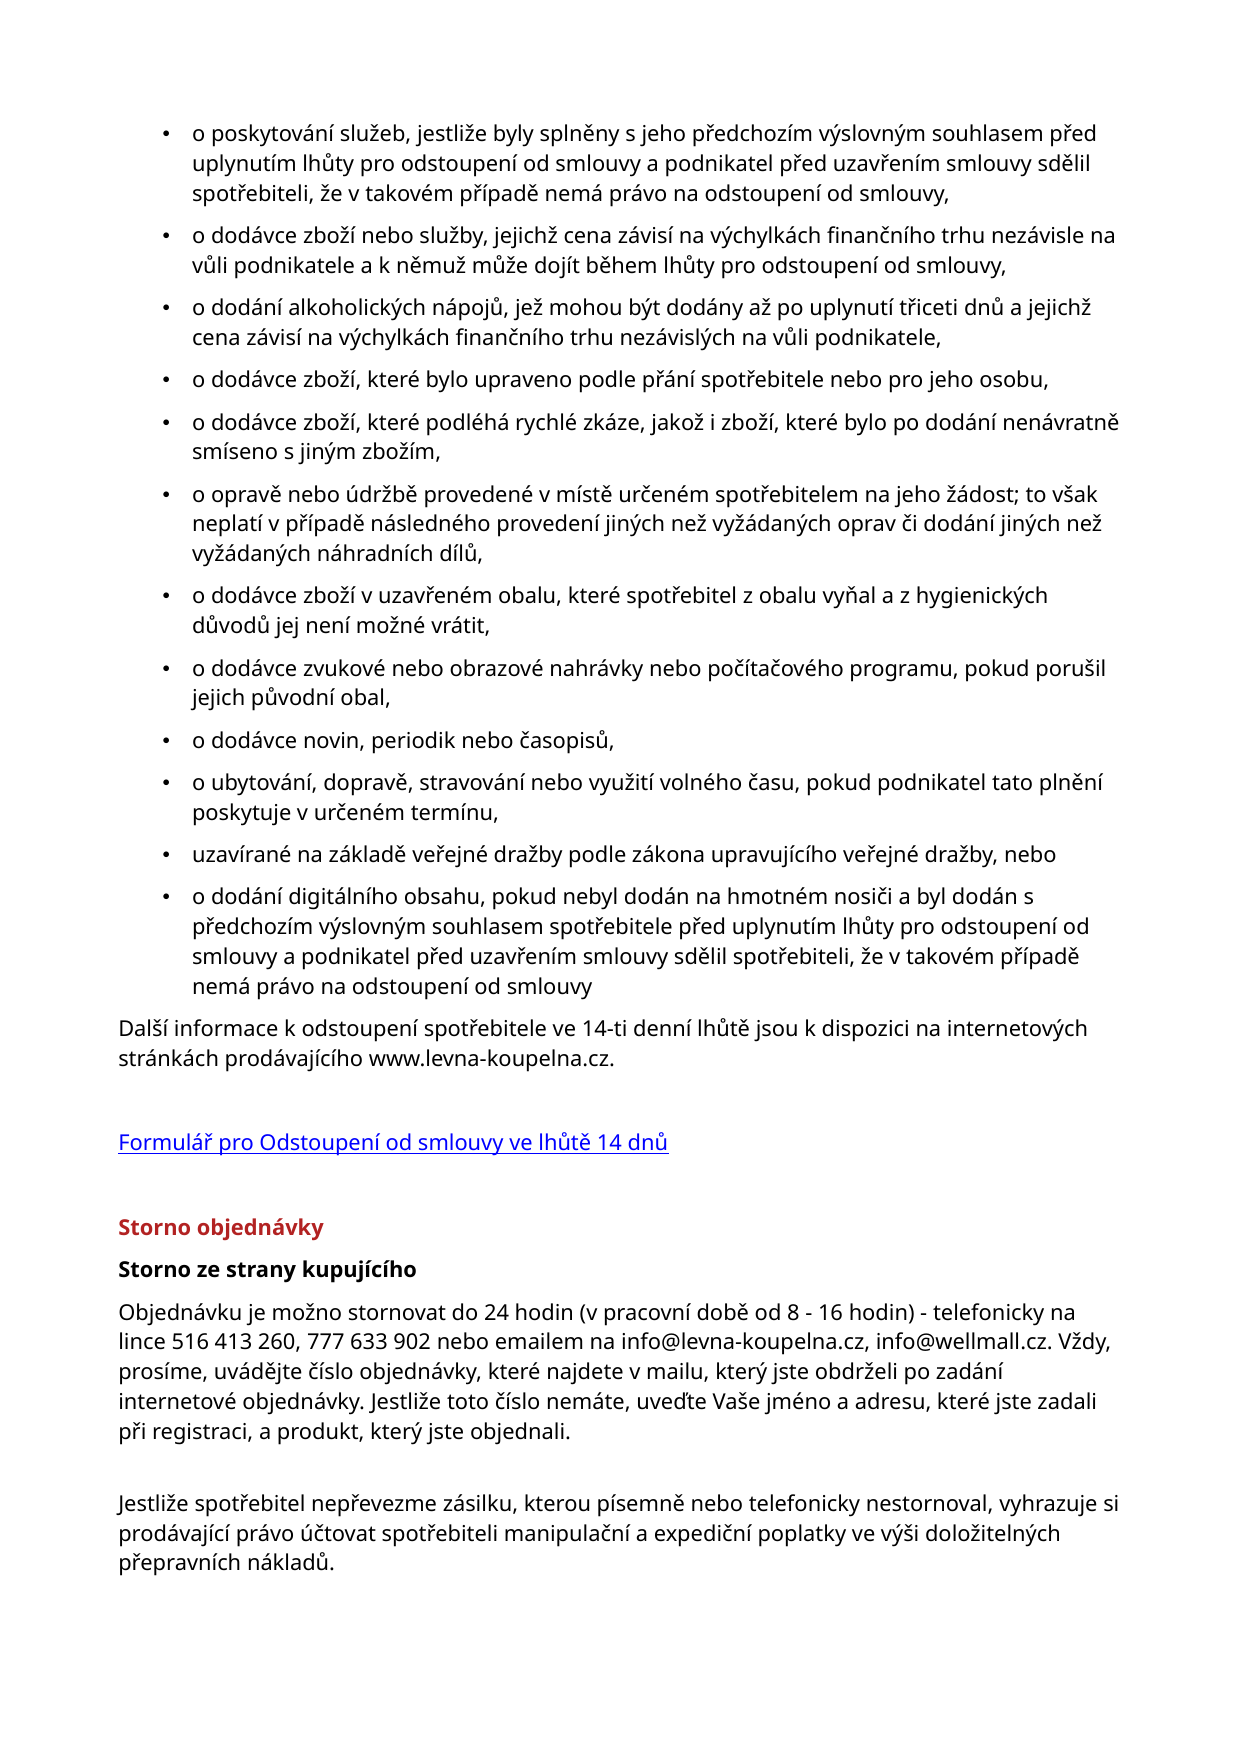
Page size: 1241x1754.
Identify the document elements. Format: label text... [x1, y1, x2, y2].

list o dodávce zboží, které podléhá rychlé zkáze, jakož i zboží, které bylo po dodání nenávratně smíseno s jiným zbožím, [162, 406, 1122, 466]
list o ubytování, dopravě, stravování nebo využití volného času, pokud podnikatel tato plnění poskytuje v určeném termínu, [162, 767, 1122, 826]
text Další informace k odstoupení spotřebitele ve 14-ti denní lhůtě jsou k dispozici na internetových stránkách prodávajícího www.levna-koupelna.cz. [118, 1013, 1122, 1072]
list o dodávce zboží, které bylo upraveno podle přání spotřebitele nebo pro jeho osobu, [162, 364, 1122, 394]
text Formulář pro Odstoupení od smlouvy ve lhůtě 14 dnů [118, 1127, 1122, 1157]
text Storno ze strany kupujícího [118, 1254, 1122, 1284]
text Storno objednávky [118, 1212, 1122, 1242]
list o dodávce novin, periodik nebo časopisů, [162, 724, 1122, 754]
list o dodávce zboží nebo služby, jejichž cena závisí na výchylkách finančního trhu nezávisle na vůli podnikatele a k němuž může dojít během lhůty pro odstoupení od smlouvy, [162, 220, 1122, 279]
list o dodání digitálního obsahu, pokud nebyl dodán na hmotném nosiči a byl dodán s předchozím výslovným souhlasem spotřebitele před uplynutím lhůty pro odstoupení od smlouvy a podnikatel před uzavřením smlouvy sdělil spotřebiteli, že v takovém případě nemá právo na odstoupení od smlouvy [162, 881, 1122, 1000]
list o dodávce zboží v uzavřeném obalu, které spotřebitel z obalu vyňal a z hygienických důvodů jej není možné vrátit, [162, 580, 1122, 640]
list o opravě nebo údržbě provedené v místě určeném spotřebitelem na jeho žádost; to však neplatí v případě následného provedení jiných než vyžádaných oprav či dodání jiných než vyžádaných náhradních dílů, [162, 478, 1122, 568]
list o dodávce zvukové nebo obrazové nahrávky nebo počítačového programu, pokud porušil jejich původní obal, [162, 652, 1122, 712]
list o poskytování služeb, jestliže byly splněny s jeho předchozím výslovným souhlasem před uplynutím lhůty pro odstoupení od smlouvy a podnikatel před uzavřením smlouvy sdělil spotřebiteli, že v takovém případě nemá právo na odstoupení od smlouvy, [162, 118, 1122, 207]
text Objednávku je možno stornovat do 24 hodin (v pracovní době od 8 - 16 hodin) - telefonicky na lince 516 413 260, 777 633 902 nebo emailem na info@levna-koupelna.cz, info@wellmall.cz. Vždy, prosíme, uvádějte číslo objednávky, které najdete v mailu, který jste obdrželi po zadání internetové objednávky. Jestliže toto číslo nemáte, uveďte Vaše jméno a adresu, které jste zadali při registraci, a produkt, který jste objednali. [118, 1296, 1122, 1445]
list uzavírané na základě veřejné dražby podle zákona upravujícího veřejné dražby, nebo [162, 839, 1122, 869]
text Jestliže spotřebitel nepřevezme zásilku, kterou písemně nebo telefonicky nestornoval, vyhrazuje si prodávající právo účtovat spotřebiteli manipulační a expediční poplatky ve výši doložitelných přepravních nákladů. [118, 1458, 1122, 1607]
list o dodání alkoholických nápojů, jež mohou být dodány až po uplynutí třiceti dnů a jejichž cena závisí na výchylkách finančního trhu nezávislých na vůli podnikatele, [162, 292, 1122, 352]
